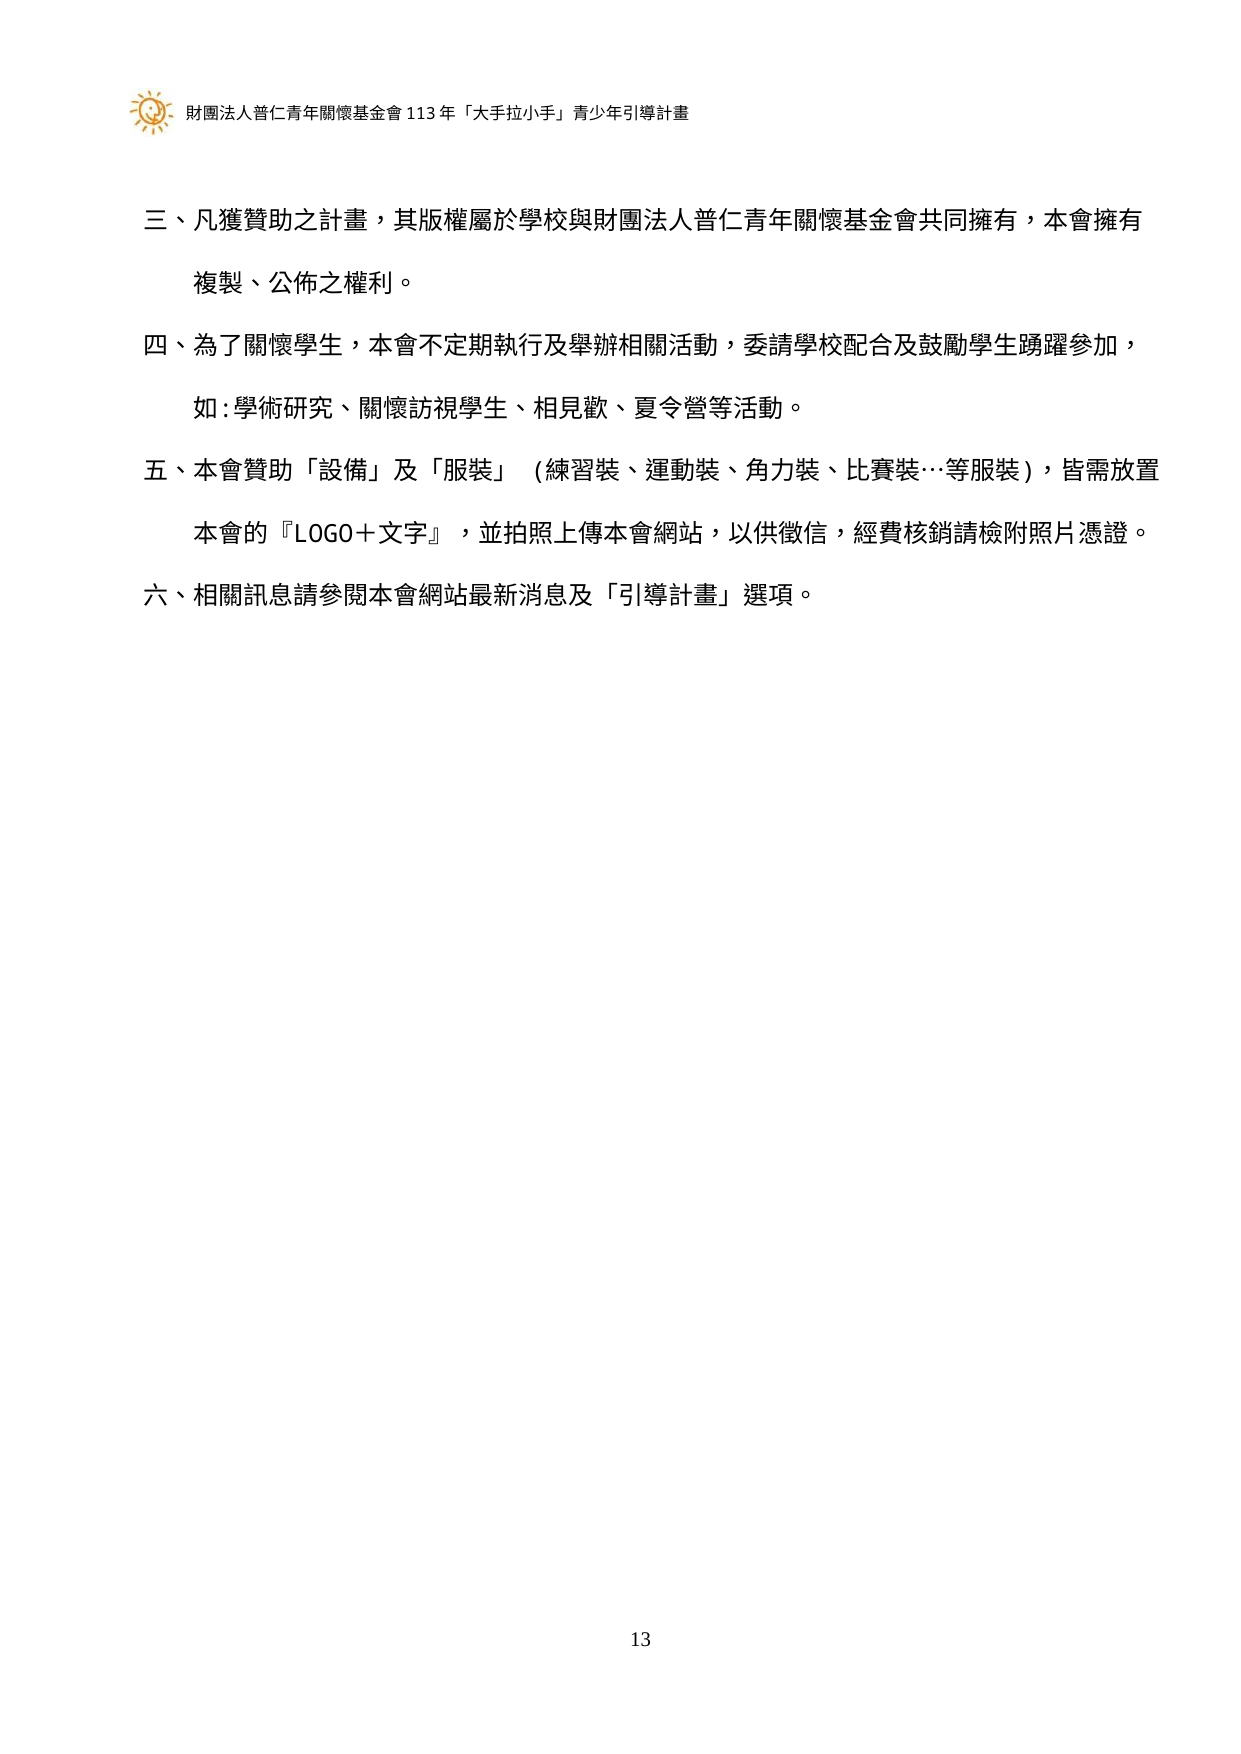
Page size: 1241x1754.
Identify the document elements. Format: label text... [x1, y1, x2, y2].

text 六、相關訊息請參閱本會網站最新消息及「引導計畫」選項。 [143, 552, 1162, 614]
text 三、凡獲贊助之計畫，其版權屬於學校與財團法人普仁青年關懷基金會共同擁有，本會擁有複製、公佈之權利。 [143, 177, 1162, 302]
text 五、本會贊助「設備」及「服裝」 (練習裝、運動裝、角力裝、比賽裝…等服裝)，皆需放置本會的『LOGO＋文字』，並拍照上傳本會網站，以供徵信，經費核銷請檢附照片憑證。 [143, 427, 1162, 552]
text 四、為了關懷學生，本會不定期執行及舉辦相關活動，委請學校配合及鼓勵學生踴躍參加，如:學術研究、關懷訪視學生、相見歡、夏令營等活動。 [143, 302, 1162, 427]
